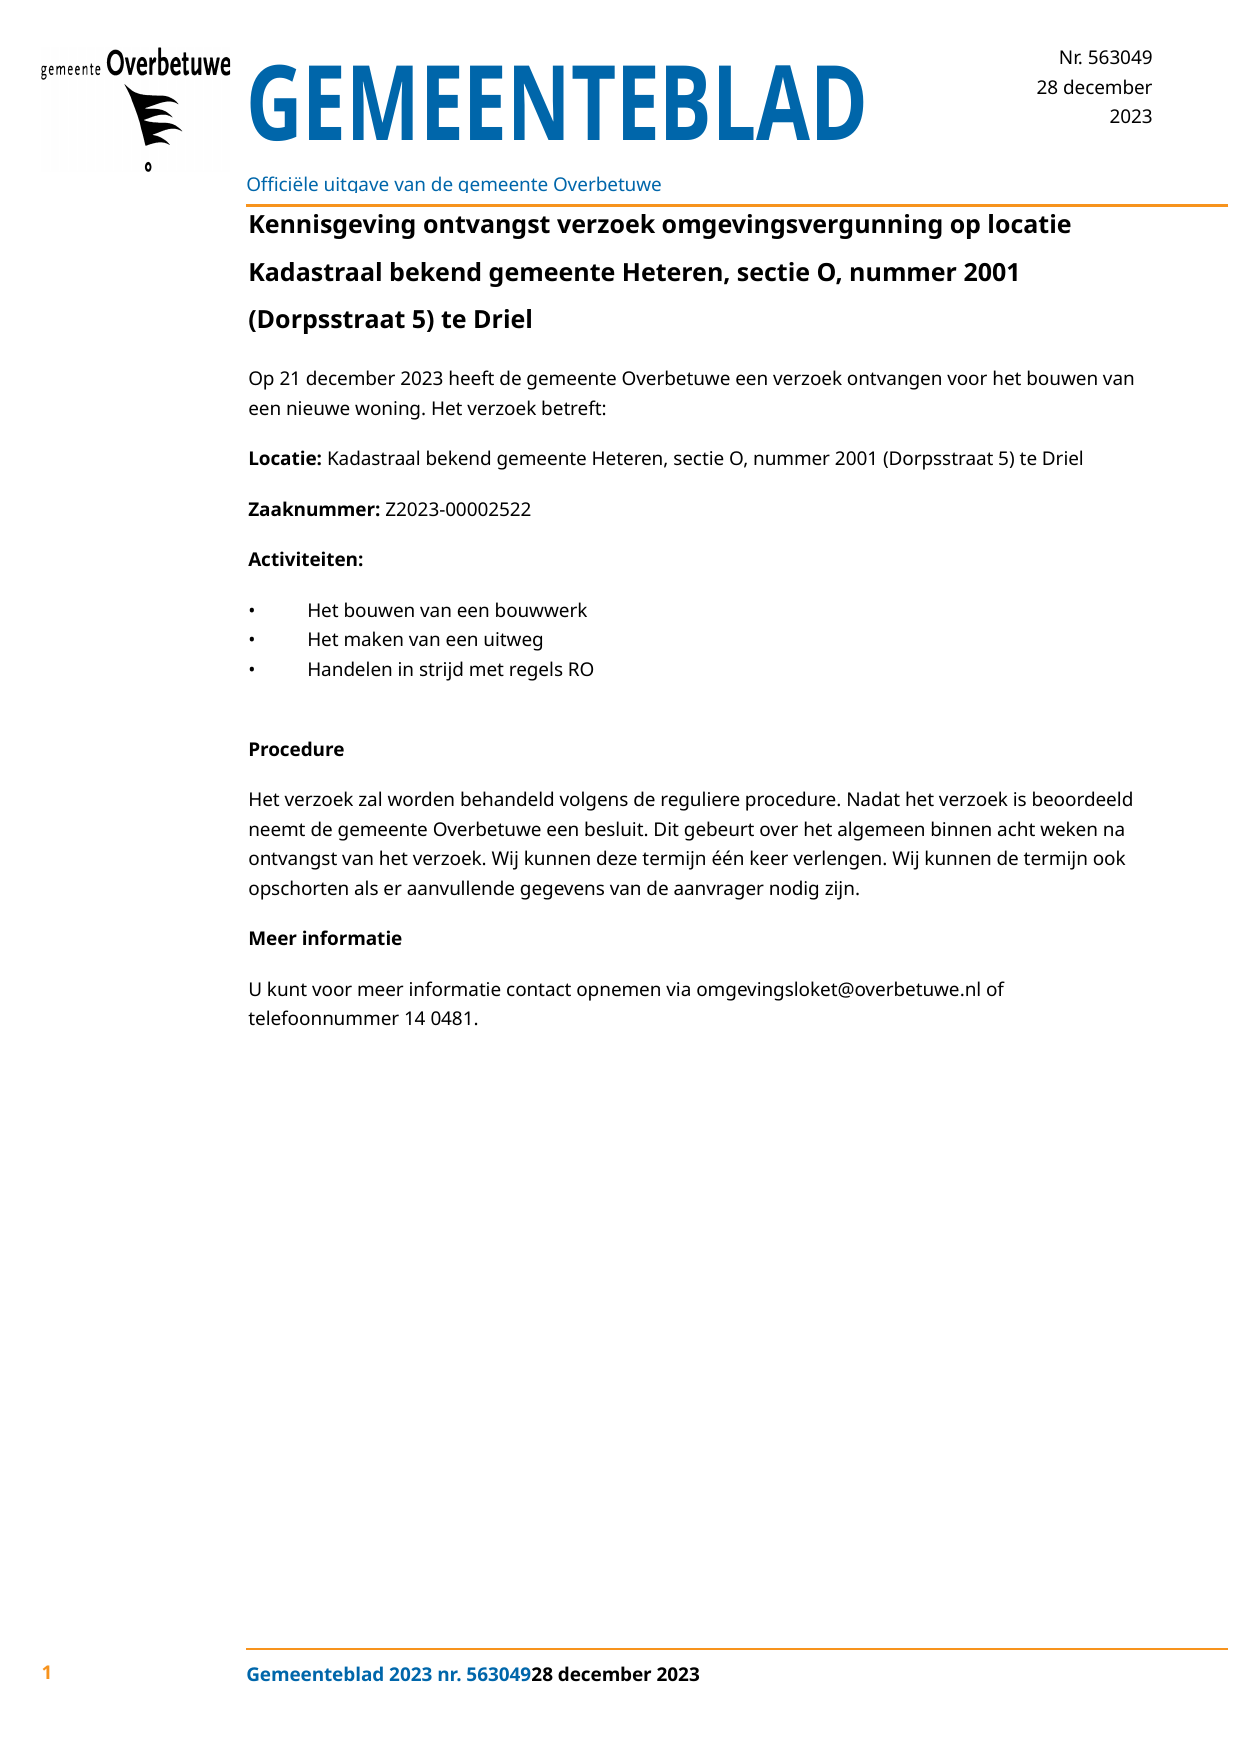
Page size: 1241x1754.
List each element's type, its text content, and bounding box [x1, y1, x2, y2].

list Het maken van een uitweg [248, 626, 1152, 652]
text Locatie: Kadastraal bekend gemeente Heteren, sectie O, nummer 2001 (Dorpsstraat 5) te Driel [248, 446, 1152, 471]
text Meer informatie [248, 926, 1152, 951]
text Op 21 december 2023 heeft de gemeente Overbetuwe een verzoek ontvangen voor het bouwen van een nieuwe woning. Het verzoek betreft: [248, 366, 1152, 421]
picture [41, 47, 231, 172]
text U kunt voor meer informatie contact opnemen via omgevingsloket@overbetuwe.nl of telefoonnummer 14 0481. [248, 976, 1152, 1031]
text Zaaknummer: Z2023-00002522 [248, 496, 1152, 522]
text Het verzoek zal worden behandeld volgens de reguliere procedure. Nadat het verzoek is beoordeeld neemt de gemeente Overbetuwe een besluit. Dit gebeurt over het algemeen binnen acht weken na ontvangst van het verzoek. Wij kunnen deze termijn één keer verlengen. Wij kunnen de termijn ook opschorten als er aanvullende gegevens van de aanvrager nodig zijn. [248, 786, 1152, 901]
text Procedure [248, 736, 1152, 762]
text Activiteiten: [248, 546, 1152, 572]
text Kennisgeving ontvangst verzoek omgevingsvergunning op locatie Kadastraal bekend gemeente Heteren, sectie O, nummer 2001 (Dorpsstraat 5) te Driel [248, 207, 1152, 336]
list Handelen in strijd met regels RO [248, 656, 1152, 682]
list Het bouwen van een bouwwerk [248, 597, 1152, 622]
